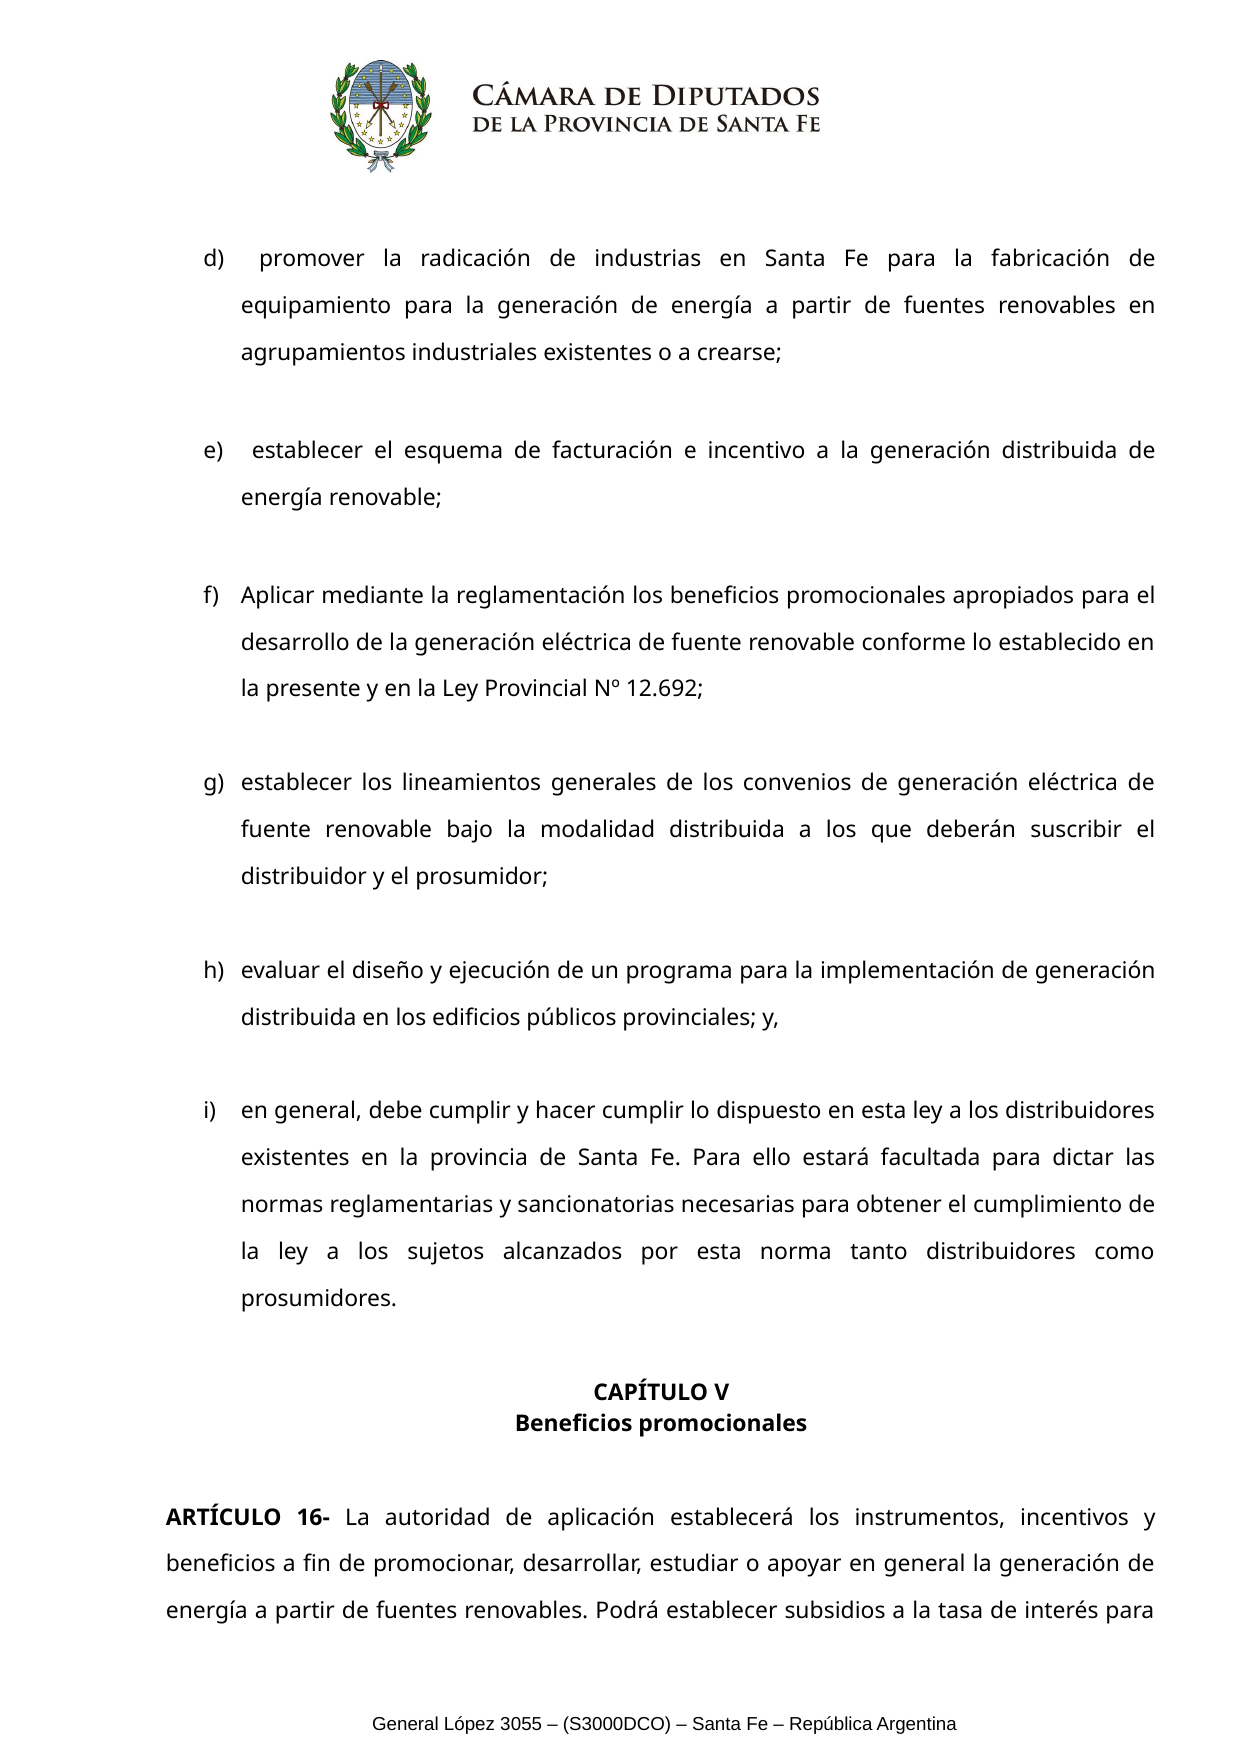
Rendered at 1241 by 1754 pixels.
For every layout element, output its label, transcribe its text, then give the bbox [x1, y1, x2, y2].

text Beneficios promocionales [166, 1407, 1156, 1438]
text CAPÍTULO V [166, 1376, 1156, 1407]
list promover la radicación de industrias en Santa Fe para la fabricación de equipamiento para la generación de energía a partir de fuentes renovables en agrupamientos industriales existentes o a crearse; [203, 242, 1156, 367]
list en general, debe cumplir y hacer cumplir lo dispuesto en esta ley a los distribuidores existentes en la provincia de Santa Fe. Para ello estará facultada para dictar las normas reglamentarias y sancionatorias necesarias para obtener el cumplimiento de la ley a los sujetos alcanzados por esta norma tanto distribuidores como prosumidores. [203, 1094, 1156, 1313]
list evaluar el diseño y ejecución de un programa para la implementación de generación distribuida en los edificios públicos provinciales; y, [203, 954, 1156, 1032]
text ARTÍCULO 16- La autoridad de aplicación establecerá los instrumentos, incentivos y beneficios a fin de promocionar, desarrollar, estudiar o apoyar en general la generación de energía a partir de fuentes renovables. Podrá establecer subsidios a la tasa de interés para [166, 1501, 1156, 1626]
picture [331, 60, 819, 177]
list establecer el esquema de facturación e incentivo a la generación distribuida de energía renovable; [203, 434, 1156, 512]
list Aplicar mediante la reglamentación los beneficios promocionales apropiados para el desarrollo de la generación eléctrica de fuente renovable conforme lo establecido en la presente y en la Ley Provincial Nº 12.692; [203, 579, 1156, 704]
list establecer los lineamientos generales de los convenios de generación eléctrica de fuente renovable bajo la modalidad distribuida a los que deberán suscribir el distribuidor y el prosumidor; [203, 766, 1156, 891]
